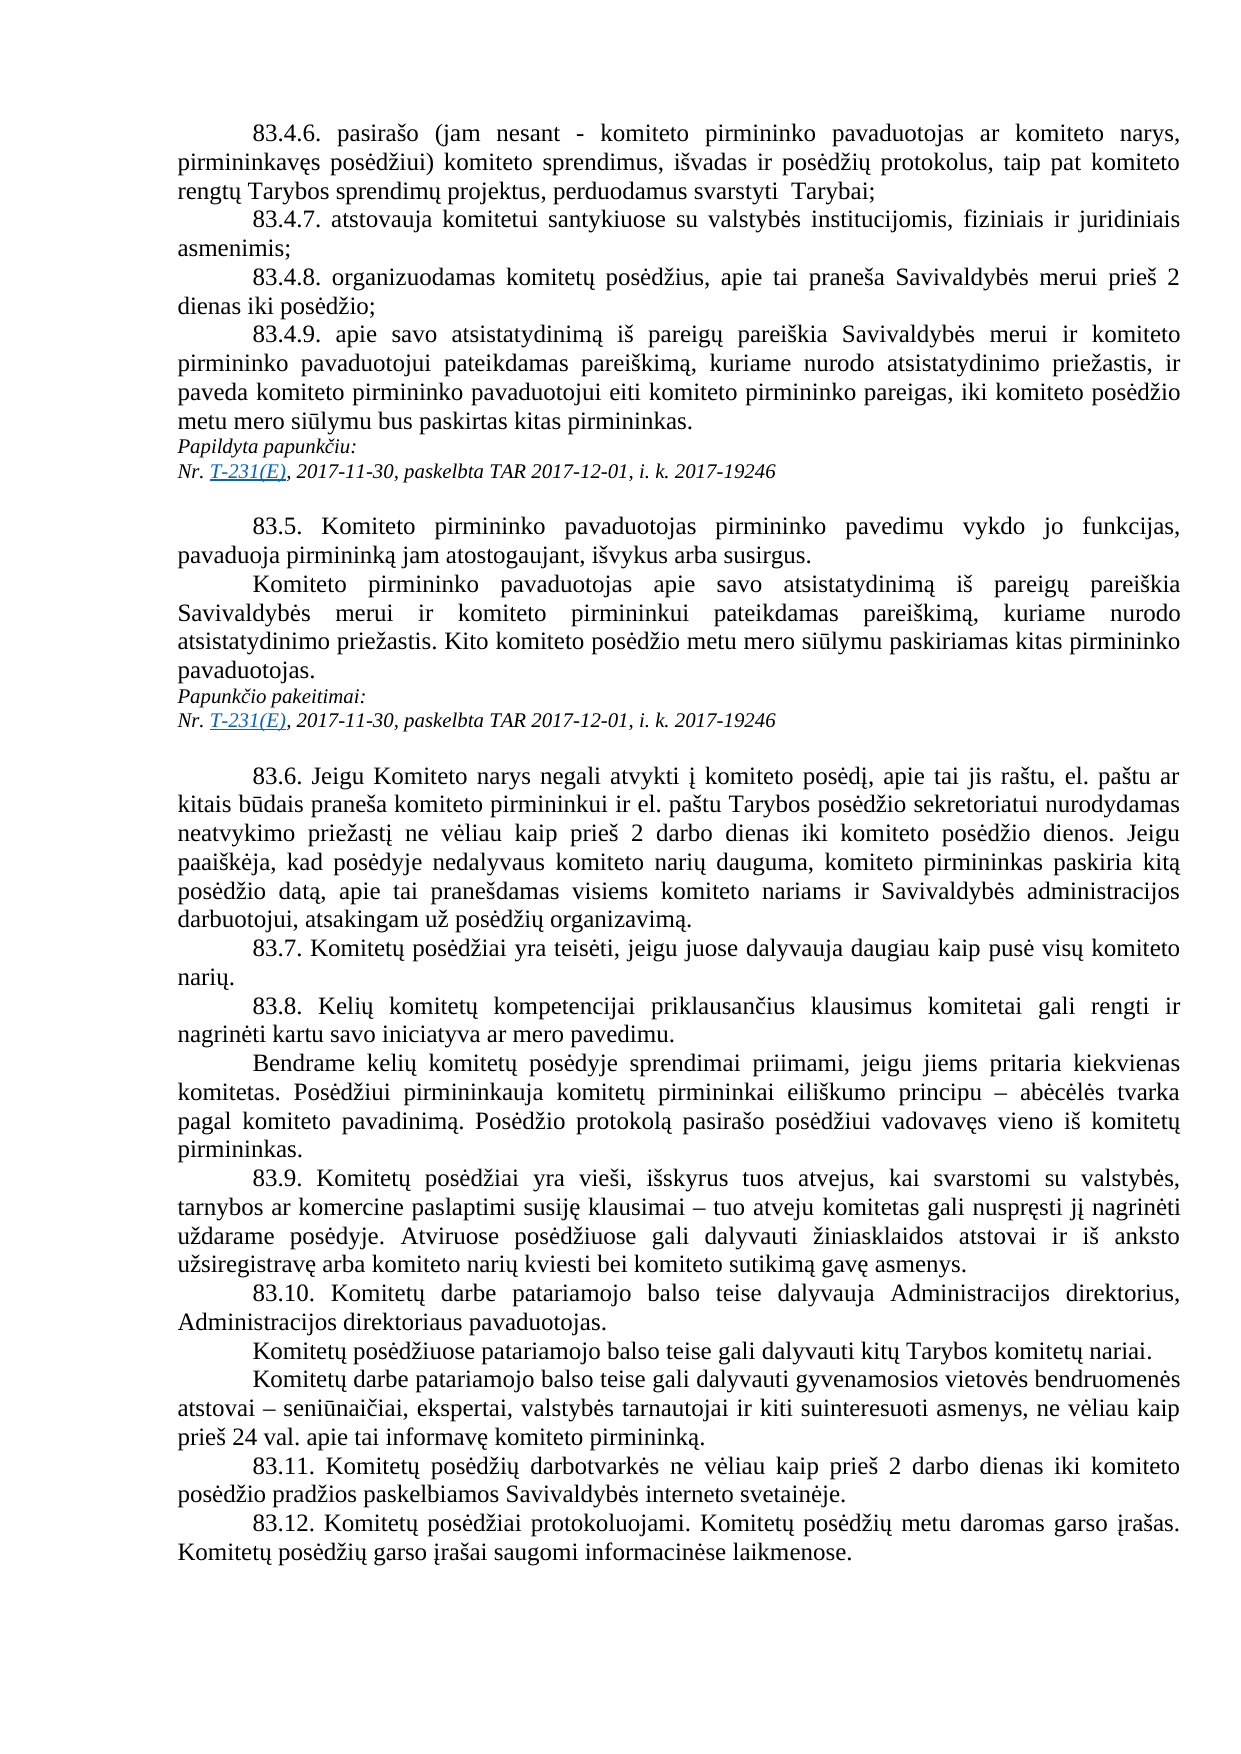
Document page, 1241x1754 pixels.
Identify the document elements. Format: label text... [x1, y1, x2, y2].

text Bendrame kelių komitetų posėdyje sprendimai priimami, jeigu jiems pritaria kiekvienas komitetas. Posėdžiui pirmininkauja komitetų pirmininkai eiliškumo principu – abėcėlės tvarka pagal komiteto pavadinimą. Posėdžio protokolą pasirašo posėdžiui vadovavęs vieno iš komitetų pirmininkas. [177, 1048, 1181, 1163]
text Komiteto pirmininko pavaduotojas apie savo atsistatydinimą iš pareigų pareiškia Savivaldybės merui ir komiteto pirmininkui pateikdamas pareiškimą, kuriame nurodo atsistatydinimo priežastis. Kito komiteto posėdžio metu mero siūlymu paskiriamas kitas pirmininko pavaduotojas. [177, 569, 1181, 684]
text 83.5. Komiteto pirmininko pavaduotojas pirmininko pavedimu vykdo jo funkcijas, pavaduoja pirmininką jam atostogaujant, išvykus arba susirgus. [177, 511, 1181, 569]
text 83.8. Kelių komitetų kompetencijai priklausančius klausimus komitetai gali rengti ir nagrinėti kartu savo iniciatyva ar mero pavedimu. [177, 991, 1181, 1048]
text 83.4.8. organizuodamas komitetų posėdžius, apie tai praneša Savivaldybės merui prieš 2 dienas iki posėdžio; [177, 262, 1181, 319]
text Papunkčio pakeitimai: [177, 684, 1181, 708]
text 83.6. Jeigu Komiteto narys negali atvykti į komiteto posėdį, apie tai jis raštu, el. paštu ar kitais būdais praneša komiteto pirmininkui ir el. paštu Tarybos posėdžio sekretoriatui nurodydamas neatvykimo priežastį ne vėliau kaip prieš 2 darbo dienas iki komiteto posėdžio dienos. Jeigu paaiškėja, kad posėdyje nedalyvaus komiteto narių dauguma, komiteto pirmininkas paskiria kitą posėdžio datą, apie tai pranešdamas visiems komiteto nariams ir Savivaldybės administracijos darbuotojui, atsakingam už posėdžių organizavimą. [177, 761, 1181, 933]
text Komitetų posėdžiuose patariamojo balso teise gali dalyvauti kitų Tarybos komitetų nariai. [177, 1336, 1181, 1364]
text 83.12. Komitetų posėdžiai protokoluojami. Komitetų posėdžių metu daromas garso įrašas. Komitetų posėdžių garso įrašai saugomi informacinėse laikmenose. [177, 1508, 1181, 1566]
text 83.10. Komitetų darbe patariamojo balso teise dalyvauja Administracijos direktorius, Administracijos direktoriaus pavaduotojas. [177, 1278, 1181, 1336]
text Komitetų darbe patariamojo balso teise gali dalyvauti gyvenamosios vietovės bendruomenės atstovai – seniūnaičiai, ekspertai, valstybės tarnautojai ir kiti suinteresuoti asmenys, ne vėliau kaip prieš 24 val. apie tai informavę komiteto pirmininką. [177, 1364, 1181, 1451]
text Nr. T-231(E), 2017-11-30, paskelbta TAR 2017-12-01, i. k. 2017-19246 [177, 458, 1181, 483]
text Papildyta papunkčiu: [177, 434, 1181, 458]
text 83.4.7. atstovauja komitetui santykiuose su valstybės institucijomis, fiziniais ir juridiniais asmenimis; [177, 204, 1181, 262]
text Nr. T-231(E), 2017-11-30, paskelbta TAR 2017-12-01, i. k. 2017-19246 [177, 708, 1181, 732]
text 83.9. Komitetų posėdžiai yra vieši, išskyrus tuos atvejus, kai svarstomi su valstybės, tarnybos ar komercine paslaptimi susiję klausimai – tuo atveju komitetas gali nuspręsti jį nagrinėti uždarame posėdyje. Atviruose posėdžiuose gali dalyvauti žiniasklaidos atstovai ir iš anksto užsiregistravę arba komiteto narių kviesti bei komiteto sutikimą gavę asmenys. [177, 1163, 1181, 1278]
text 83.4.9. apie savo atsistatydinimą iš pareigų pareiškia Savivaldybės merui ir komiteto pirmininko pavaduotojui pateikdamas pareiškimą, kuriame nurodo atsistatydinimo priežastis, ir paveda komiteto pirmininko pavaduotojui eiti komiteto pirmininko pareigas, iki komiteto posėdžio metu mero siūlymu bus paskirtas kitas pirmininkas. [177, 319, 1181, 434]
text 83.7. Komitetų posėdžiai yra teisėti, jeigu juose dalyvauja daugiau kaip pusė visų komiteto narių. [177, 933, 1181, 991]
text 83.4.6. pasirašo (jam nesant - komiteto pirmininko pavaduotojas ar komiteto narys, pirmininkavęs posėdžiui) komiteto sprendimus, išvadas ir posėdžių protokolus, taip pat komiteto rengtų Tarybos sprendimų projektus, perduodamus svarstyti Tarybai; [177, 118, 1181, 204]
text 83.11. Komitetų posėdžių darbotvarkės ne vėliau kaip prieš 2 darbo dienas iki komiteto posėdžio pradžios paskelbiamos Savivaldybės interneto svetainėje. [177, 1451, 1181, 1508]
